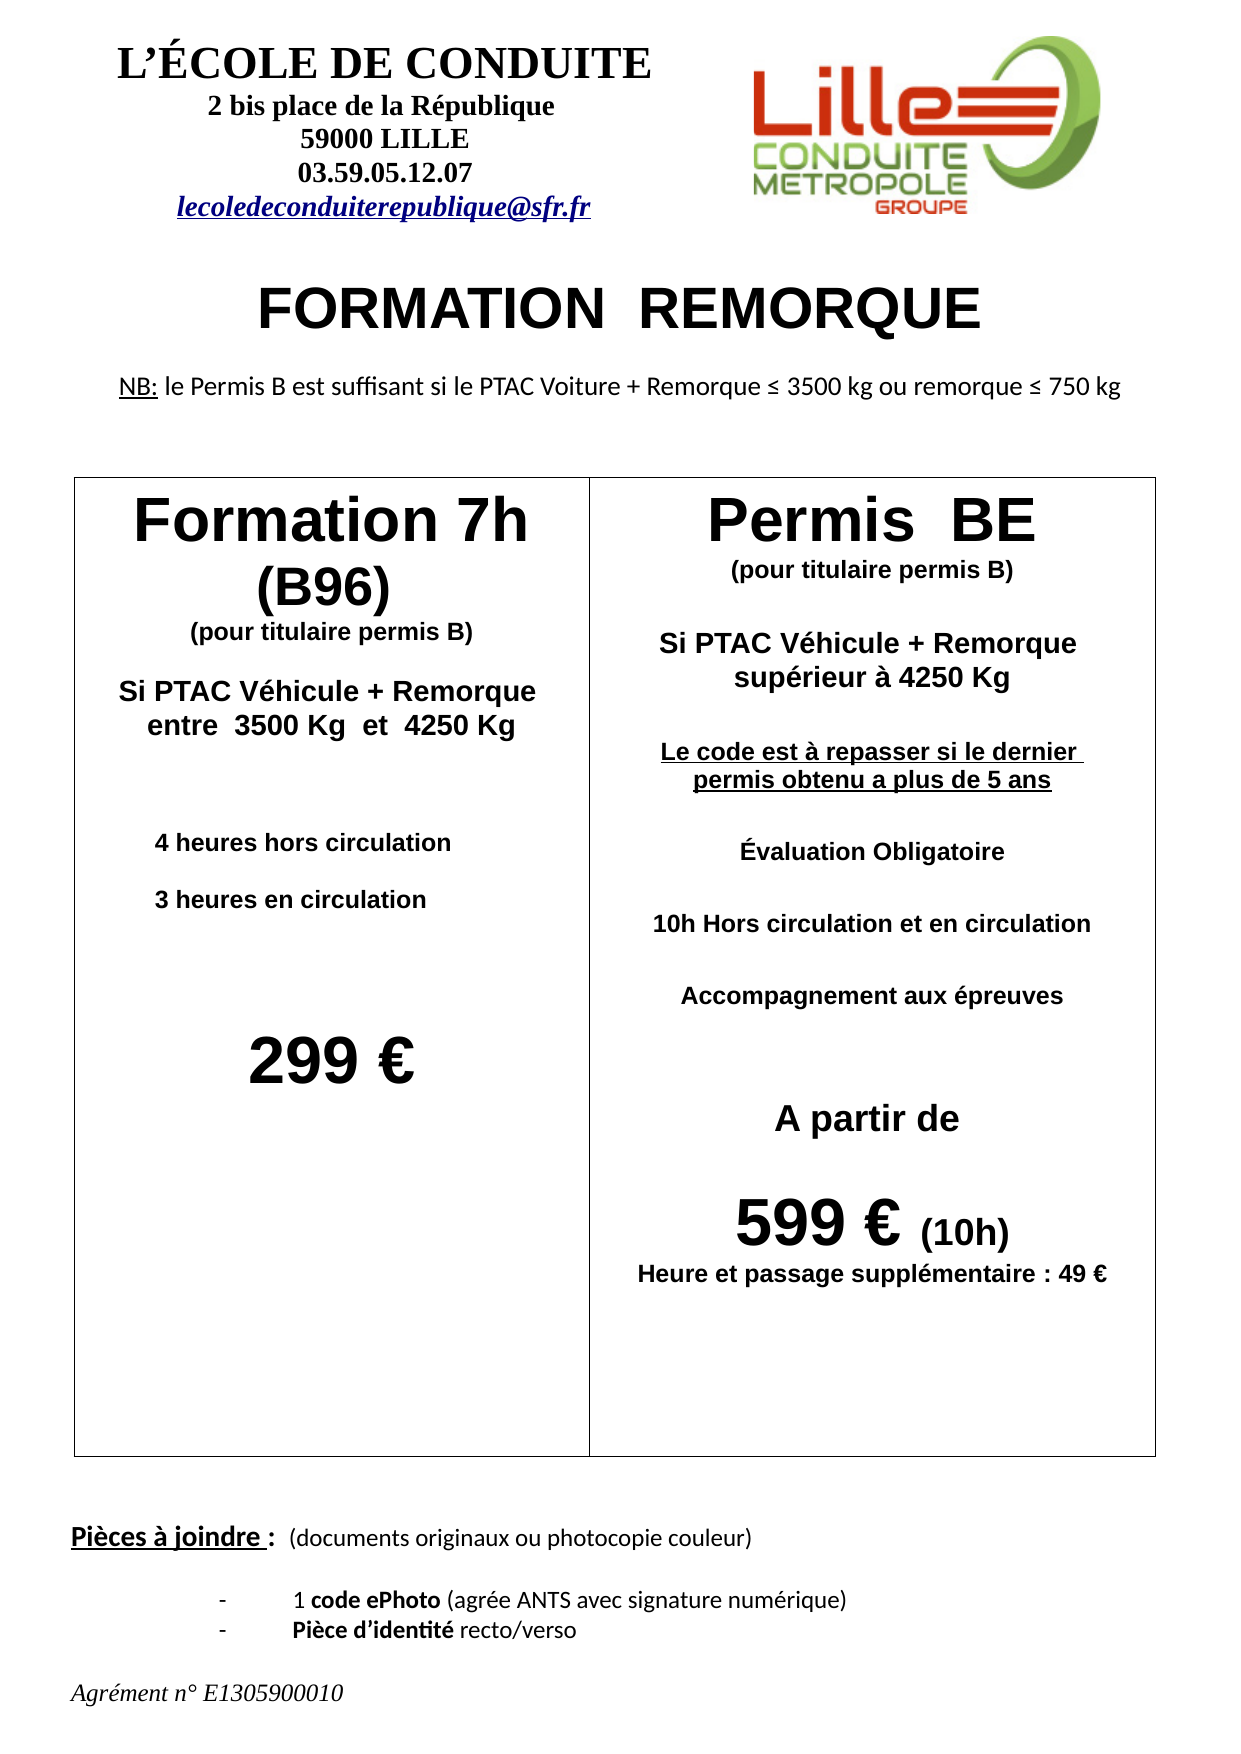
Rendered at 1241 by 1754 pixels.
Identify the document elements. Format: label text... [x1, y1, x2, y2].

table_header Permis BE (pour titulaire permis B) Si PTAC Véhicule + Remorque supérieur à 4250 Kg Le code est à repasser si le dernier permis obtenu a plus de 5 ans Évaluation Obligatoire 10h Hors circulation et en circulation Accompagnement aux épreuves A partir de 599 € (10h) Heure et passage supplémentaire : 49 € [590, 478, 1155, 1456]
text - 1 code ePhoto (agrée ANTS avec signature numérique) [71, 1584, 1169, 1614]
text NB: le Permis B est suffisant si le PTAC Voiture + Remorque ≤ 3500 kg ou remorque ≤ 750 kg [71, 369, 1169, 402]
table_header Formation 7h (B96) (pour titulaire permis B) Si PTAC Véhicule + Remorque entre 3500 Kg et 4250 Kg 4 heures hors circulation 3 heures en circulation 299 € [75, 478, 589, 1456]
text - Pièce d’identité recto/verso [71, 1614, 1169, 1645]
text FORMATION REMORQUE [71, 274, 1169, 341]
table_header [699, 35, 1169, 242]
text Pièces à joindre : (documents originaux ou photocopie couleur) [71, 1518, 1169, 1553]
picture [753, 36, 1102, 214]
table_header L’ÉCOLE DE CONDUITE 2 bis place de la République 59000 LILLE 03.59.05.12.07 lecoledeconduiterepublique@sfr.fr [71, 35, 699, 242]
